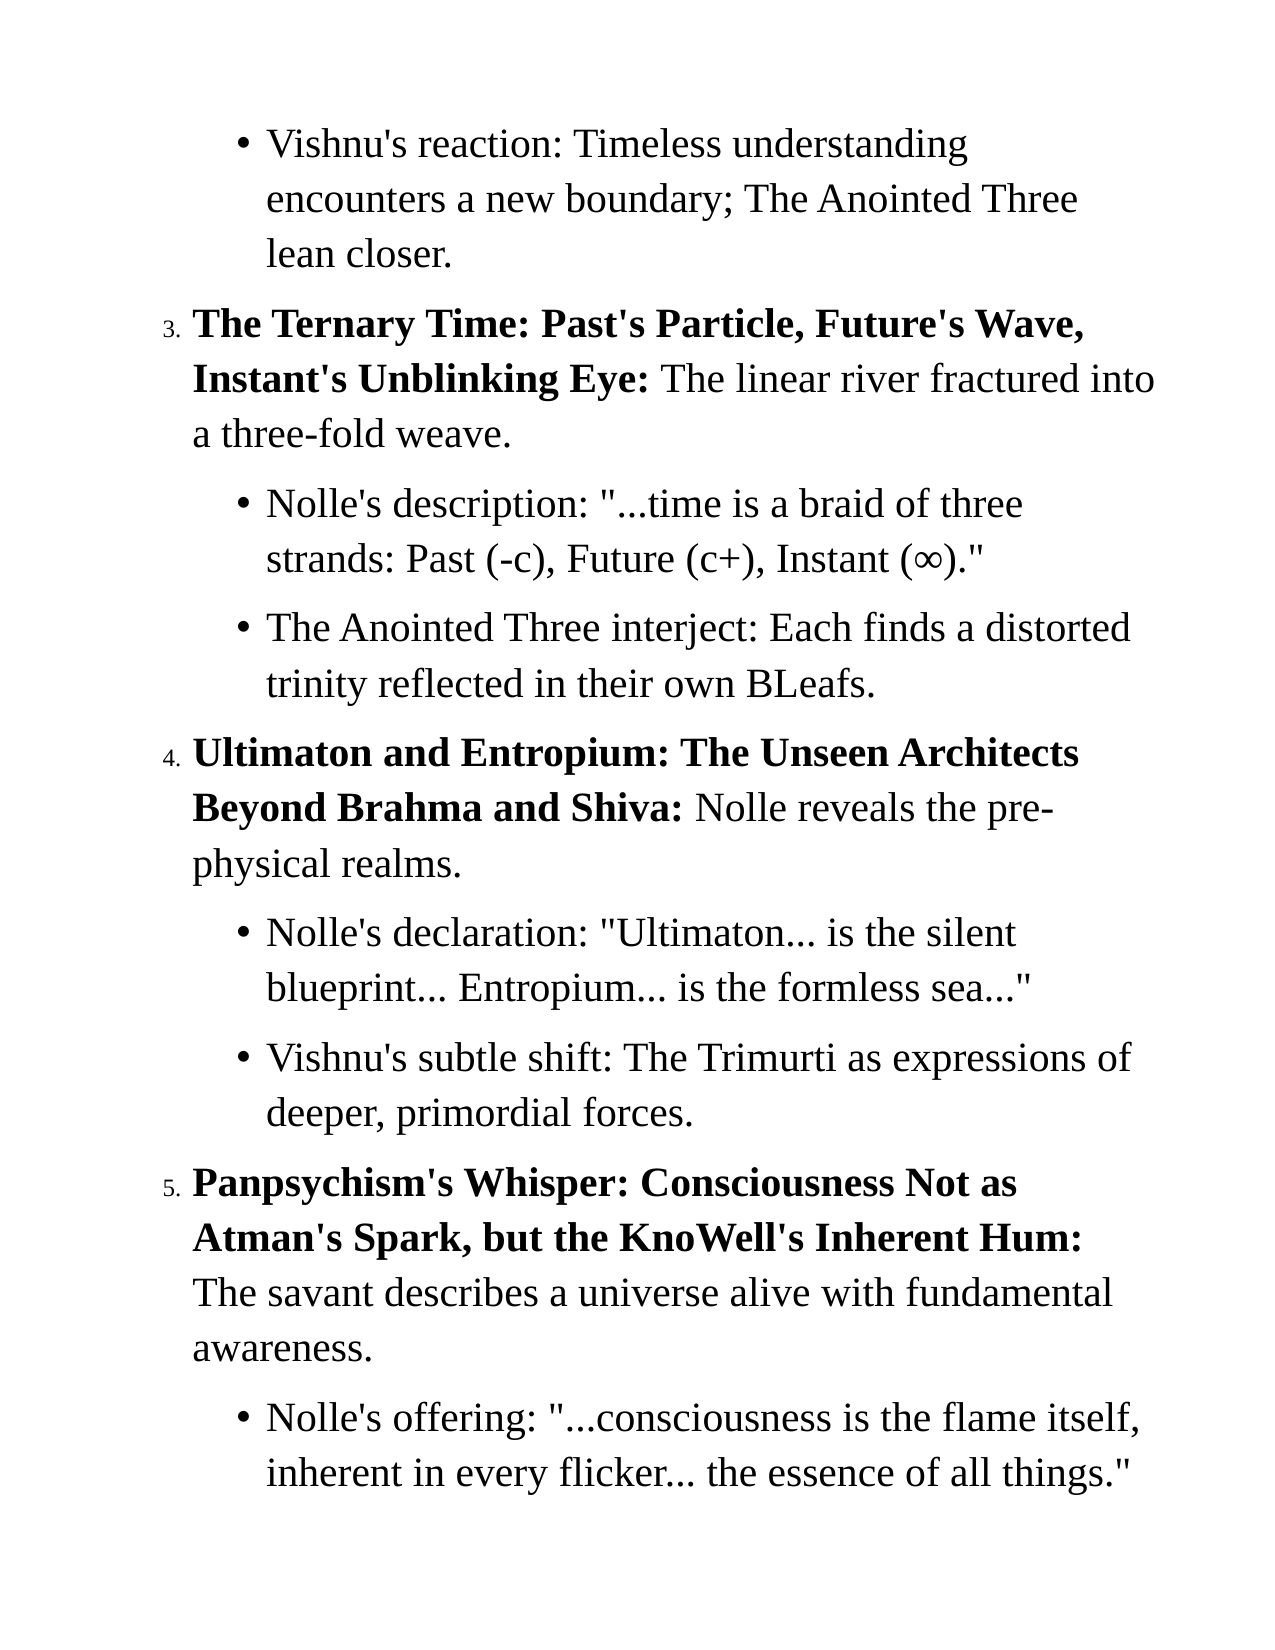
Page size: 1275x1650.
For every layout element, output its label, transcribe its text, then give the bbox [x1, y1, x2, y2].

list The Anointed Three interject: Each finds a distorted trinity reflected in their own BLeafs. [236, 603, 1157, 706]
list Vishnu's subtle shift: The Trimurti as expressions of deeper, primordial forces. [236, 1033, 1157, 1136]
list Vishnu's reaction: Timeless understanding encounters a new boundary; The Anointed Three lean closer. [236, 118, 1157, 276]
list Ultimaton and Entropium: The Unseen Architects Beyond Brahma and Shiva: Nolle reveals the pre-physical realms. [162, 728, 1157, 886]
list Panpsychism's Whisper: Consciousness Not as Atman's Spark, but the KnoWell's Inherent Hum: The savant describes a universe alive with fundamental awareness. [162, 1157, 1157, 1371]
list The Ternary Time: Past's Particle, Future's Wave, Instant's Unblinking Eye: The linear river fractured into a three-fold weave. [162, 298, 1157, 456]
list Nolle's offering: "...consciousness is the flame itself, inherent in every flicker... the essence of all things." [236, 1392, 1157, 1496]
list Nolle's declaration: "Ultimaton... is the silent blueprint... Entropium... is the formless sea..." [236, 908, 1157, 1011]
list Nolle's description: "...time is a braid of three strands: Past (-c), Future (c+), Instant (∞)." [236, 478, 1157, 581]
